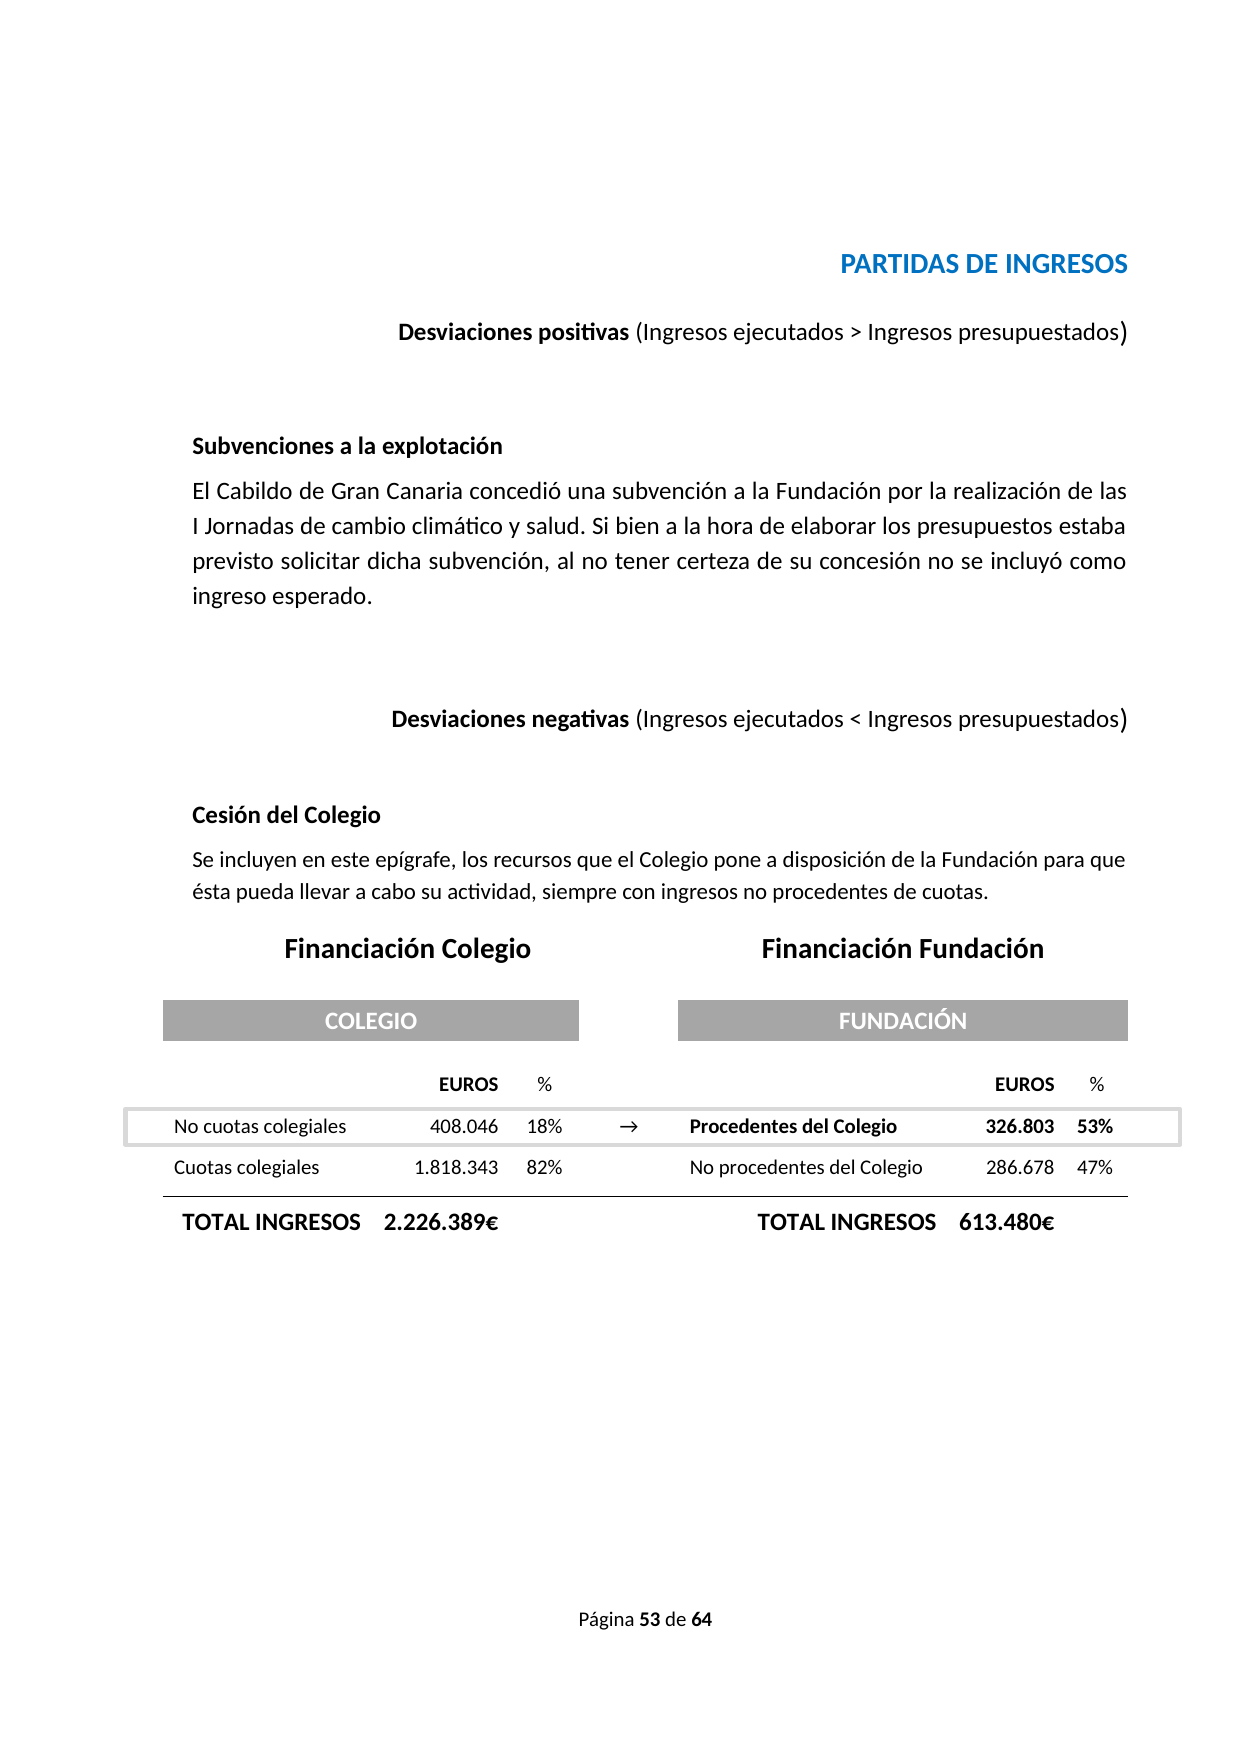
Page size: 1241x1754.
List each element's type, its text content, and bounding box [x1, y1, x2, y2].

table_cell 1.818.343 [372, 1154, 509, 1196]
table_cell [579, 1041, 678, 1072]
table_cell No procedentes del Colegio [678, 1154, 948, 1196]
table_cell [579, 1154, 678, 1196]
table_cell [1066, 1197, 1128, 1246]
table_cell [948, 1147, 1066, 1154]
table_cell [510, 1197, 579, 1246]
table_header [579, 916, 678, 979]
table_cell [163, 1041, 579, 1072]
table_cell [510, 1147, 579, 1154]
table_cell [579, 979, 678, 1000]
table_cell [678, 1041, 1128, 1072]
table_cell EUROS [372, 1072, 509, 1107]
table_cell FUNDACIÓN [678, 1000, 1128, 1041]
table_cell % [1066, 1072, 1128, 1107]
table_cell Procedentes del Colegio [678, 1113, 948, 1143]
table_cell 613.480€ [948, 1197, 1066, 1246]
table_cell COLEGIO [163, 1000, 579, 1041]
table_cell 286.678 [948, 1154, 1066, 1196]
table_cell % [510, 1072, 579, 1107]
table_cell [579, 1000, 678, 1041]
table_cell EUROS [948, 1072, 1066, 1107]
table_cell TOTAL INGRESOS [678, 1197, 948, 1246]
table_cell [163, 1072, 372, 1107]
text Cesión del Colegio [192, 800, 1128, 830]
table_header Financiación Colegio [163, 916, 579, 979]
table_cell 47% [1066, 1154, 1128, 1196]
text Desviaciones negativas (Ingresos ejecutados < Ingresos presupuestados) [162, 686, 1128, 736]
table_cell [163, 979, 579, 1000]
text Desviaciones positivas (Ingresos ejecutados > Ingresos presupuestados) [162, 299, 1128, 350]
text Se incluyen en este epígrafe, los recursos que el Colegio pone a disposición de la Fundación para que ésta pueda llevar a cabo su actividad, siempre con ingresos no procedentes de cuotas. [192, 845, 1128, 905]
table_cell [678, 979, 1128, 1000]
table_cell [678, 1147, 948, 1154]
text PARTIDAS DE INGRESOS [275, 231, 1128, 281]
table_cell [163, 1147, 372, 1154]
table_cell 2.226.389€ [372, 1197, 509, 1246]
text El Cabildo de Gran Canaria concedió una subvención a la Fundación por la realización de las I Jornadas de cambio climático y salud. Si bien a la hora de elaborar los presupuestos estaba previsto solicitar dicha subvención, al no tener certeza de su concesión no se incluyó como ingreso esperado. [192, 475, 1128, 611]
table_cell → [579, 1113, 678, 1143]
table_header Financiación Fundación [678, 916, 1128, 979]
table_cell 53% [1066, 1113, 1128, 1143]
table_cell [579, 1197, 678, 1246]
table_cell 326.803 [948, 1113, 1066, 1143]
table_cell [579, 1147, 678, 1154]
table_cell [372, 1147, 509, 1154]
table_cell Cuotas colegiales [163, 1154, 372, 1196]
table_cell 408.046 [372, 1113, 509, 1143]
table_cell [579, 1072, 678, 1107]
text Subvenciones a la explotación [192, 430, 1128, 460]
table_cell [1066, 1147, 1128, 1154]
table_cell TOTAL INGRESOS [163, 1197, 372, 1246]
table_cell 18% [510, 1113, 579, 1143]
table_cell [678, 1072, 948, 1107]
table_cell 82% [510, 1154, 579, 1196]
table_cell No cuotas colegiales [163, 1113, 372, 1143]
